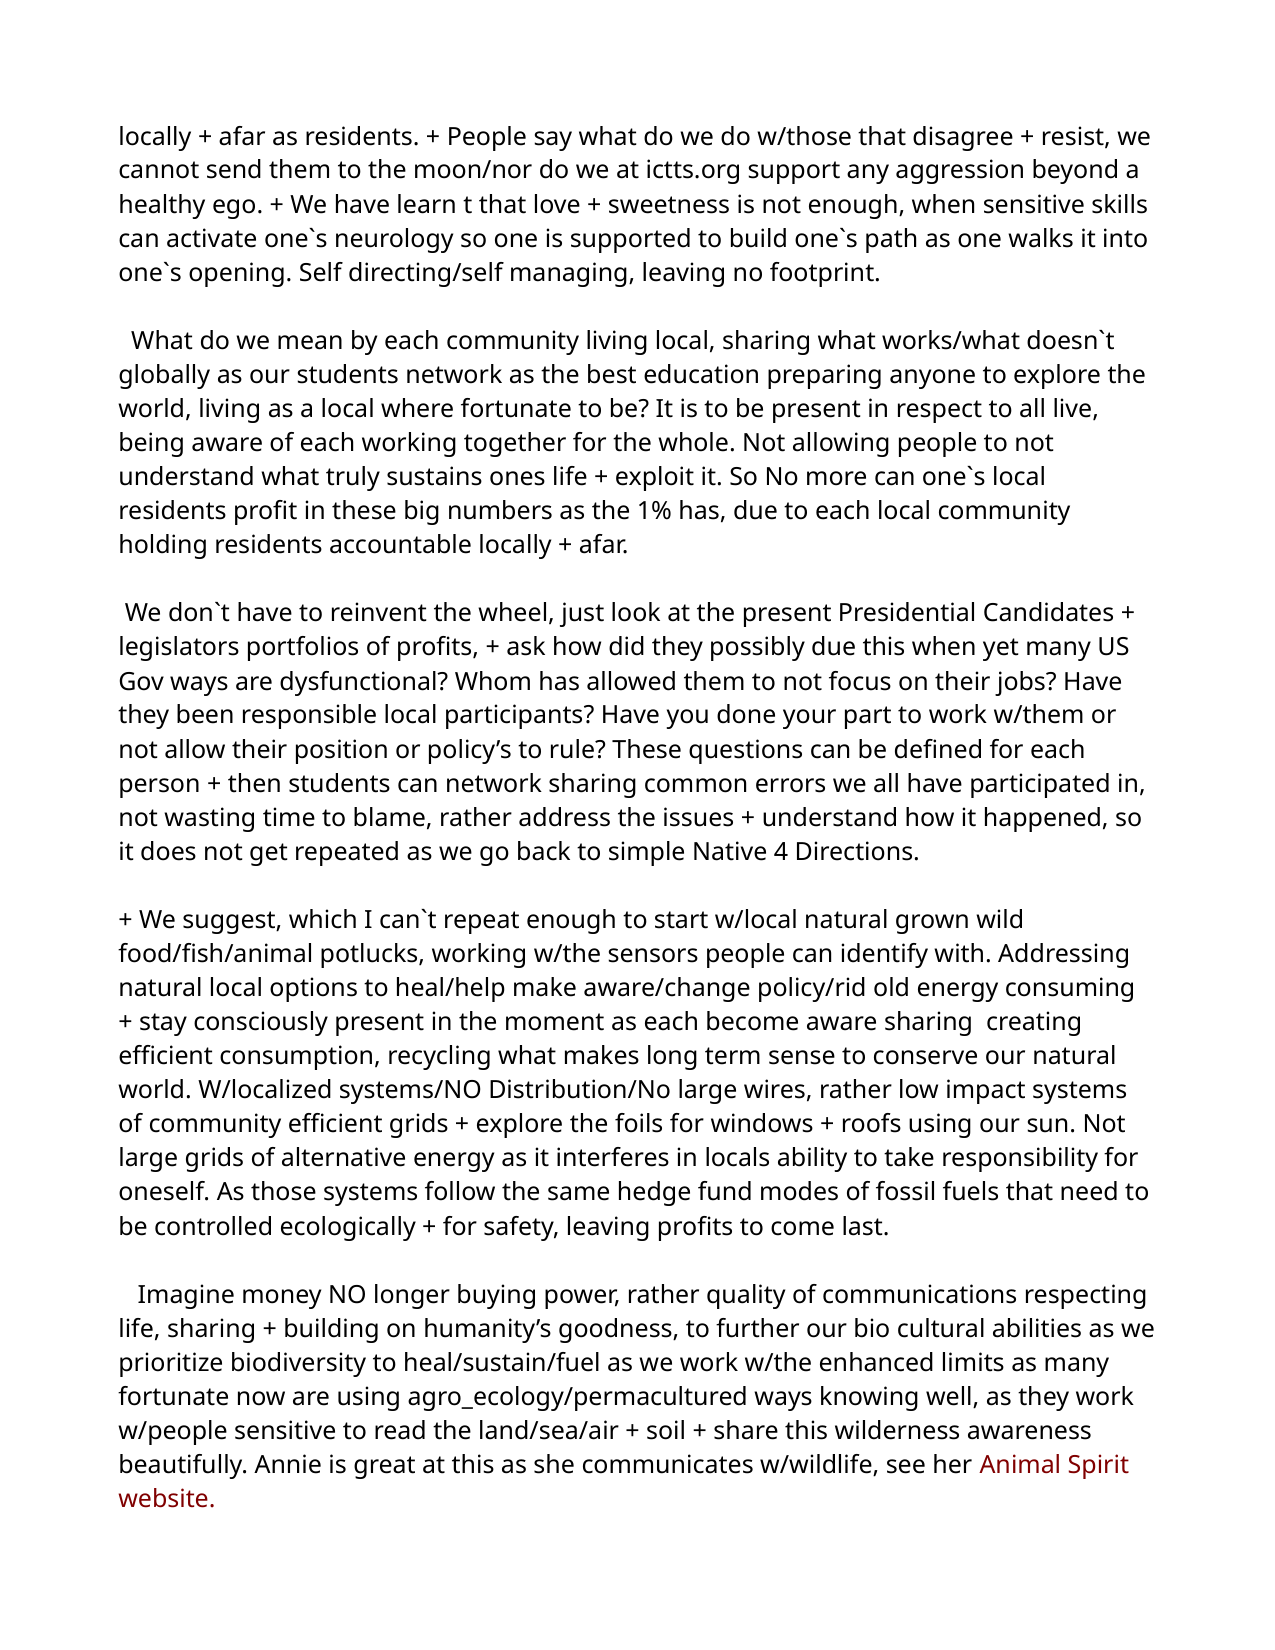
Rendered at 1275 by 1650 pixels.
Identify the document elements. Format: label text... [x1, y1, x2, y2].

text We don`t have to reinvent the wheel, just look at the present Presidential Candidates + legislators portfolios of profits, + ask how did they possibly due this when yet many US Gov ways are dysfunctional? Whom has allowed them to not focus on their jobs? Have they been responsible local participants? Have you done your part to work w/them or not allow their position or policy’s to rule? These questions can be defined for each person + then students can network sharing common errors we all have participated in, not wasting time to blame, rather address the issues + understand how it happened, so it does not get repeated as we go back to simple Native 4 Directions. [118, 595, 1157, 867]
text + We suggest, which I can`t repeat enough to start w/local natural grown wild food/fish/animal potlucks, working w/the sensors people can identify with. Addressing natural local options to heal/help make aware/change policy/rid old energy consuming + stay consciously present in the moment as each become aware sharing creating efficient consumption, recycling what makes long term sense to conserve our natural world. W/localized systems/NO Distribution/No large wires, rather low impact systems of community efficient grids + explore the foils for windows + roofs using our sun. Not large grids of alternative energy as it interferes in locals ability to take responsibility for oneself. As those systems follow the same hedge fund modes of fossil fuels that need to be controlled ecologically + for safety, leaving profits to come last. [118, 902, 1157, 1242]
text locally + afar as residents. + People say what do we do w/those that disagree + resist, we cannot send them to the moon/nor do we at ictts.org support any aggression beyond a healthy ego. + We have learn t that love + sweetness is not enough, when sensitive skills can activate one`s neurology so one is supported to build one`s path as one walks it into one`s opening. Self directing/self managing, leaving no footprint. [118, 118, 1157, 288]
text Imagine money NO longer buying power, rather quality of communications respecting life, sharing + building on humanity’s goodness, to further our bio cultural abilities as we prioritize biodiversity to heal/sustain/fuel as we work w/the enhanced limits as many fortunate now are using agro_ecology/permacultured ways knowing well, as they work w/people sensitive to read the land/sea/air + soil + share this wilderness awareness beautifully. Annie is great at this as she communicates w/wildlife, see her Animal Spirit website. [118, 1276, 1157, 1515]
text What do we mean by each community living local, sharing what works/what doesn`t globally as our students network as the best education preparing anyone to explore the world, living as a local where fortunate to be? It is to be present in respect to all live, being aware of each working together for the whole. Not allowing people to not understand what truly sustains ones life + exploit it. So No more can one`s local residents profit in these big numbers as the 1% has, due to each local community holding residents accountable locally + afar. [118, 322, 1157, 561]
